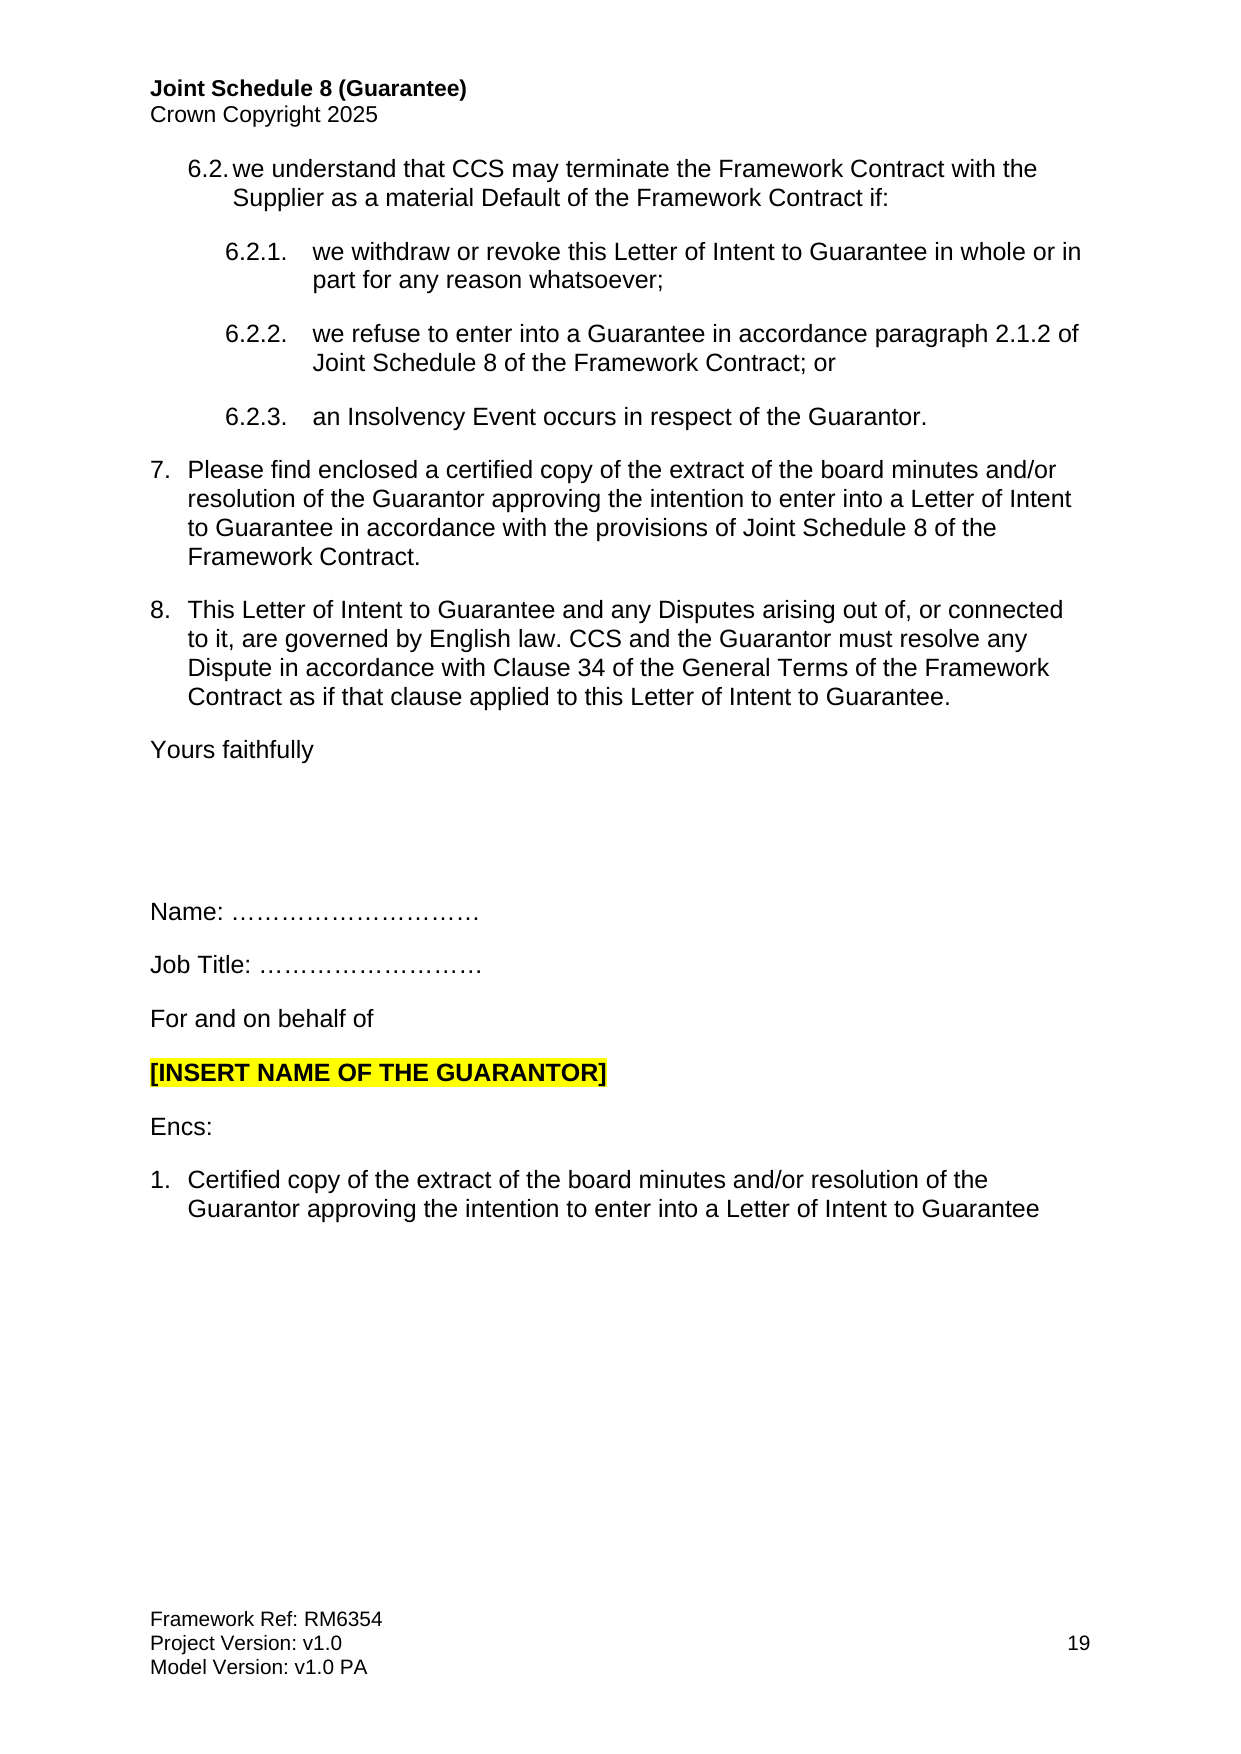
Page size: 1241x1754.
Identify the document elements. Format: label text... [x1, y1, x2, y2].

list we understand that CCS may terminate the Framework Contract with the Supplier as a material Default of the Framework Contract if: [187, 154, 1090, 212]
list we refuse to enter into a Guarantee in accordance paragraph 2.1.2 of Joint Schedule 8 of the Framework Contract; or [225, 319, 1090, 377]
text Name: ………………………… [150, 897, 1090, 925]
text Job Title: ……………………… [150, 950, 1090, 979]
list an Insolvency Event occurs in respect of the Guarantor. [225, 402, 1090, 430]
text For and on behalf of [150, 1004, 1090, 1033]
list Please find enclosed a certified copy of the extract of the board minutes and/or resolution of the Guarantor approving the intention to enter into a Letter of Intent to Guarantee in accordance with the provisions of Joint Schedule 8 of the Framework Contract. [150, 455, 1090, 570]
text Encs: [150, 1112, 1090, 1140]
list This Letter of Intent to Guarantee and any Disputes arising out of, or connected to it, are governed by English law. CCS and the Guarantor must resolve any Dispute in accordance with Clause 34 of the General Terms of the Framework Contract as if that clause applied to this Letter of Intent to Guarantee. [150, 595, 1090, 710]
list Certified copy of the extract of the board minutes and/or resolution of the Guarantor approving the intention to enter into a Letter of Intent to Guarantee [150, 1165, 1090, 1223]
list we withdraw or revoke this Letter of Intent to Guarantee in whole or in part for any reason whatsoever; [225, 237, 1090, 294]
text [INSERT NAME OF THE GUARANTOR] [150, 1058, 1090, 1087]
text Yours faithfully [150, 735, 1090, 764]
